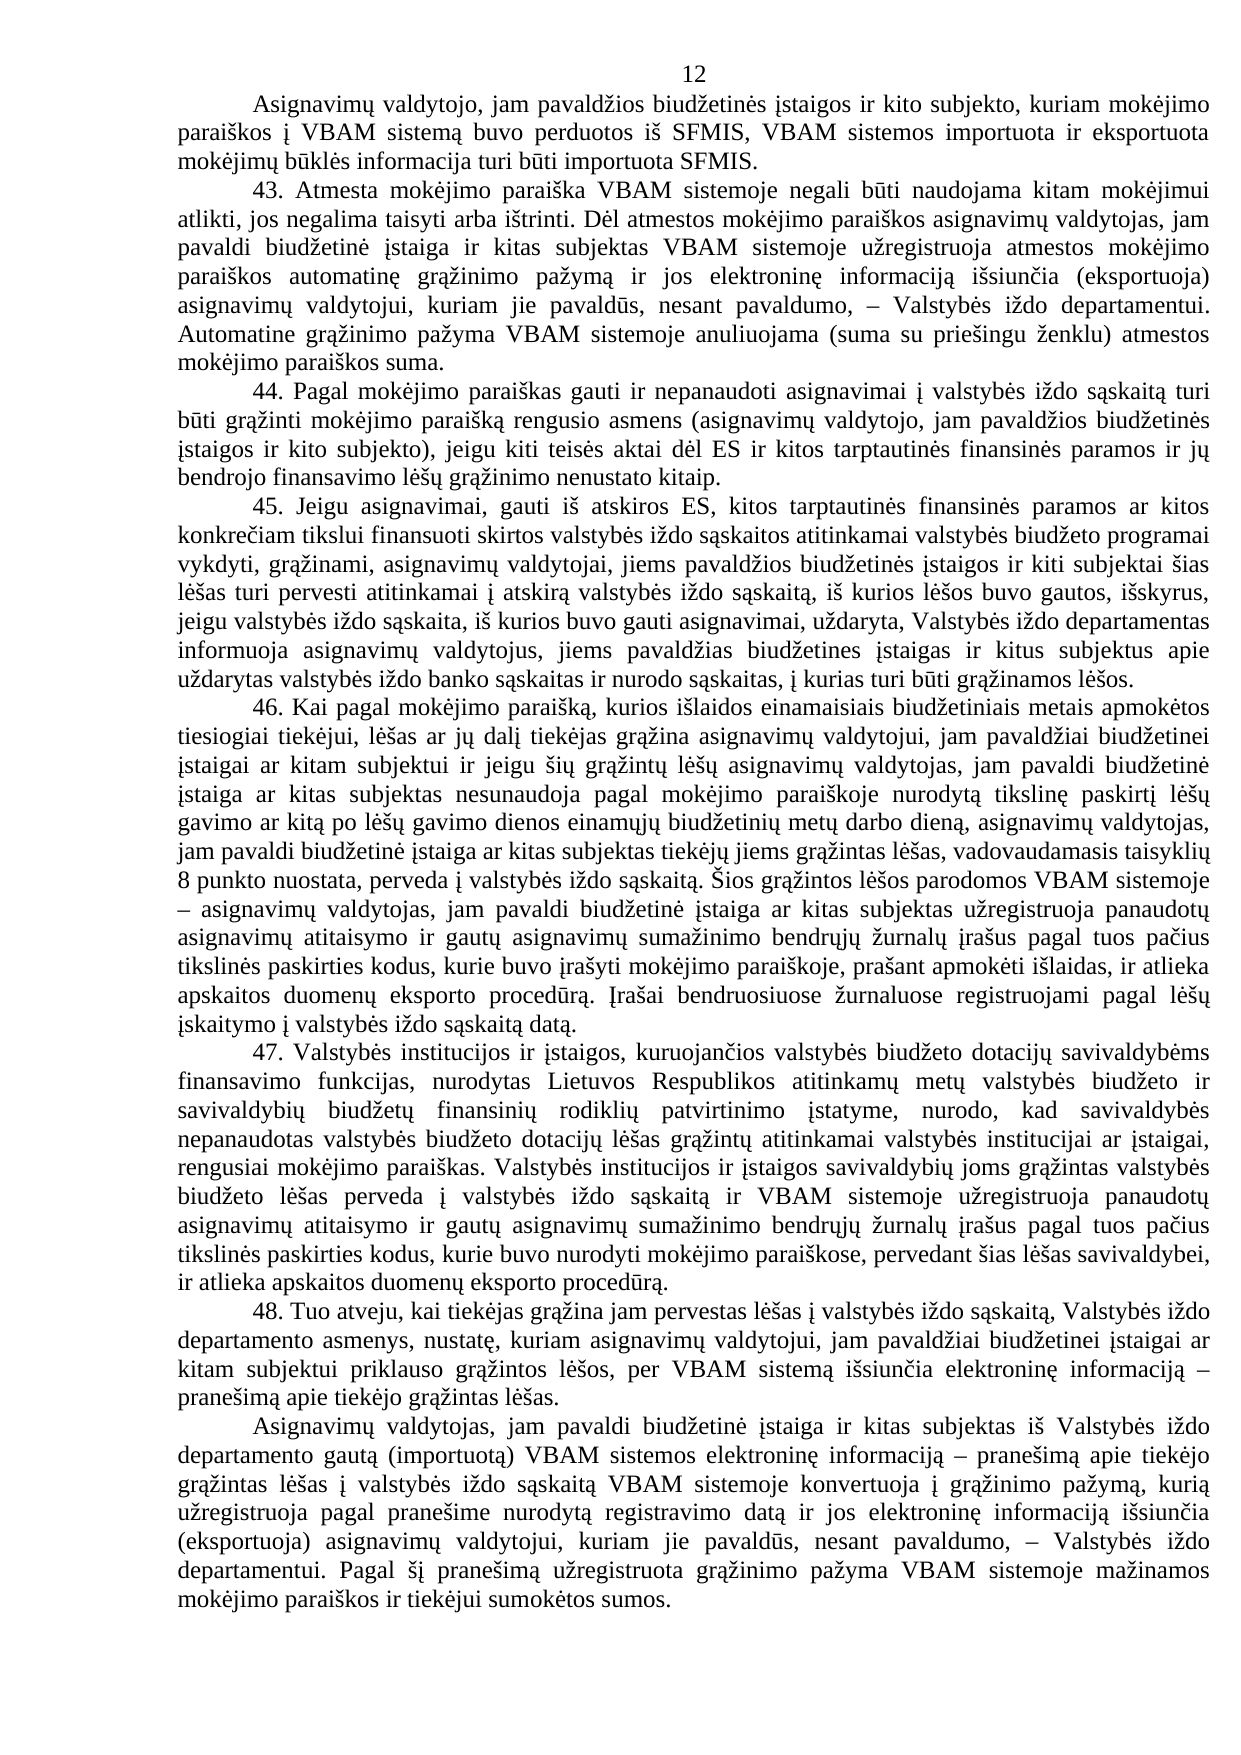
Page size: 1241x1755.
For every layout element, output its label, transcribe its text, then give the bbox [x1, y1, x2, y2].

text 43. Atmesta mokėjimo paraiška VBAM sistemoje negali būti naudojama kitam mokėjimui atlikti, jos negalima taisyti arba ištrinti. Dėl atmestos mokėjimo paraiškos asignavimų valdytojas, jam pavaldi biudžetinė įstaiga ir kitas subjektas VBAM sistemoje užregistruoja atmestos mokėjimo paraiškos automatinę grąžinimo pažymą ir jos elektroninę informaciją išsiunčia (eksportuoja) asignavimų valdytojui, kuriam jie pavaldūs, nesant pavaldumo, – Valstybės iždo departamentui. Automatine grąžinimo pažyma VBAM sistemoje anuliuojama (suma su priešingu ženklu) atmestos mokėjimo paraiškos suma. [177, 175, 1211, 376]
text 45. Jeigu asignavimai, gauti iš atskiros ES, kitos tarptautinės finansinės paramos ar kitos konkrečiam tikslui finansuoti skirtos valstybės iždo sąskaitos atitinkamai valstybės biudžeto programai vykdyti, grąžinami, asignavimų valdytojai, jiems pavaldžios biudžetinės įstaigos ir kiti subjektai šias lėšas turi pervesti atitinkamai į atskirą valstybės iždo sąskaitą, iš kurios lėšos buvo gautos, išskyrus, jeigu valstybės iždo sąskaita, iš kurios buvo gauti asignavimai, uždaryta, Valstybės iždo departamentas informuoja asignavimų valdytojus, jiems pavaldžias biudžetines įstaigas ir kitus subjektus apie uždarytas valstybės iždo banko sąskaitas ir nurodo sąskaitas, į kurias turi būti grąžinamos lėšos. [177, 491, 1211, 692]
text 47. Valstybės institucijos ir įstaigos, kuruojančios valstybės biudžeto dotacijų savivaldybėms finansavimo funkcijas, nurodytas Lietuvos Respublikos atitinkamų metų valstybės biudžeto ir savivaldybių biudžetų finansinių rodiklių patvirtinimo įstatyme, nurodo, kad savivaldybės nepanaudotas valstybės biudžeto dotacijų lėšas grąžintų atitinkamai valstybės institucijai ar įstaigai, rengusiai mokėjimo paraiškas. Valstybės institucijos ir įstaigos savivaldybių joms grąžintas valstybės biudžeto lėšas perveda į valstybės iždo sąskaitą ir VBAM sistemoje užregistruoja panaudotų asignavimų atitaisymo ir gautų asignavimų sumažinimo bendrųjų žurnalų įrašus pagal tuos pačius tikslinės paskirties kodus, kurie buvo nurodyti mokėjimo paraiškose, pervedant šias lėšas savivaldybei, ir atlieka apskaitos duomenų eksporto procedūrą. [177, 1037, 1211, 1296]
text Asignavimų valdytojas, jam pavaldi biudžetinė įstaiga ir kitas subjektas iš Valstybės iždo departamento gautą (importuotą) VBAM sistemos elektroninę informaciją – pranešimą apie tiekėjo grąžintas lėšas į valstybės iždo sąskaitą VBAM sistemoje konvertuoja į grąžinimo pažymą, kurią užregistruoja pagal pranešime nurodytą registravimo datą ir jos elektroninę informaciją išsiunčia (eksportuoja) asignavimų valdytojui, kuriam jie pavaldūs, nesant pavaldumo, – Valstybės iždo departamentui. Pagal šį pranešimą užregistruota grąžinimo pažyma VBAM sistemoje mažinamos mokėjimo paraiškos ir tiekėjui sumokėtos sumos. [177, 1411, 1211, 1612]
text 44. Pagal mokėjimo paraiškas gauti ir nepanaudoti asignavimai į valstybės iždo sąskaitą turi būti grąžinti mokėjimo paraišką rengusio asmens (asignavimų valdytojo, jam pavaldžios biudžetinės įstaigos ir kito subjekto), jeigu kiti teisės aktai dėl ES ir kitos tarptautinės finansinės paramos ir jų bendrojo finansavimo lėšų grąžinimo nenustato kitaip. [177, 376, 1211, 491]
text 46. Kai pagal mokėjimo paraišką, kurios išlaidos einamaisiais biudžetiniais metais apmokėtos tiesiogiai tiekėjui, lėšas ar jų dalį tiekėjas grąžina asignavimų valdytojui, jam pavaldžiai biudžetinei įstaigai ar kitam subjektui ir jeigu šių grąžintų lėšų asignavimų valdytojas, jam pavaldi biudžetinė įstaiga ar kitas subjektas nesunaudoja pagal mokėjimo paraiškoje nurodytą tikslinę paskirtį lėšų gavimo ar kitą po lėšų gavimo dienos einamųjų biudžetinių metų darbo dieną, asignavimų valdytojas, jam pavaldi biudžetinė įstaiga ar kitas subjektas tiekėjų jiems grąžintas lėšas, vadovaudamasis taisyklių 8 punkto nuostata, perveda į valstybės iždo sąskaitą. Šios grąžintos lėšos parodomos VBAM sistemoje – asignavimų valdytojas, jam pavaldi biudžetinė įstaiga ar kitas subjektas užregistruoja panaudotų asignavimų atitaisymo ir gautų asignavimų sumažinimo bendrųjų žurnalų įrašus pagal tuos pačius tikslinės paskirties kodus, kurie buvo įrašyti mokėjimo paraiškoje, prašant apmokėti išlaidas, ir atlieka apskaitos duomenų eksporto procedūrą. Įrašai bendruosiuose žurnaluose registruojami pagal lėšų įskaitymo į valstybės iždo sąskaitą datą. [177, 692, 1211, 1037]
text 48. Tuo atveju, kai tiekėjas grąžina jam pervestas lėšas į valstybės iždo sąskaitą, Valstybės iždo departamento asmenys, nustatę, kuriam asignavimų valdytojui, jam pavaldžiai biudžetinei įstaigai ar kitam subjektui priklauso grąžintos lėšos, per VBAM sistemą išsiunčia elektroninę informaciją – pranešimą apie tiekėjo grąžintas lėšas. [177, 1296, 1211, 1411]
text Asignavimų valdytojo, jam pavaldžios biudžetinės įstaigos ir kito subjekto, kuriam mokėjimo paraiškos į VBAM sistemą buvo perduotos iš SFMIS, VBAM sistemos importuota ir eksportuota mokėjimų būklės informacija turi būti importuota SFMIS. [177, 89, 1211, 175]
